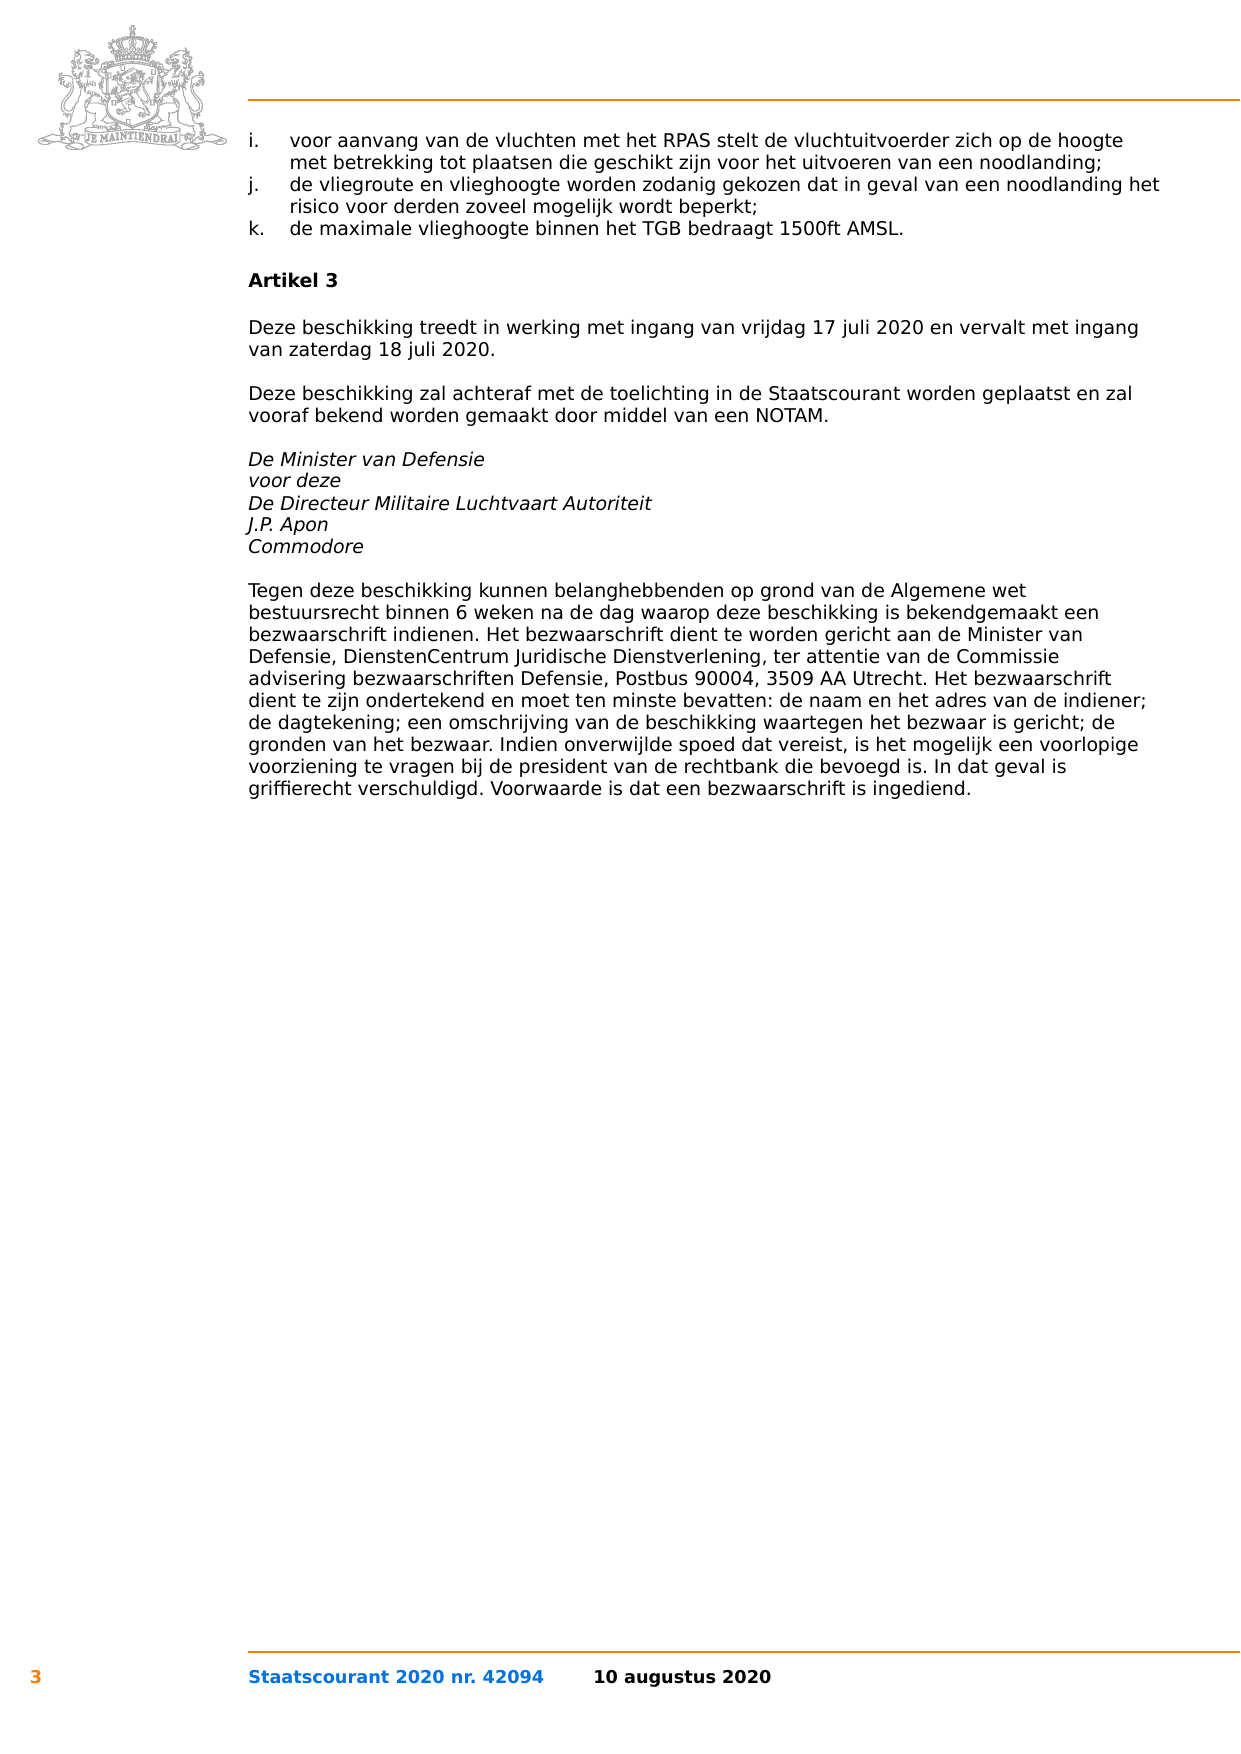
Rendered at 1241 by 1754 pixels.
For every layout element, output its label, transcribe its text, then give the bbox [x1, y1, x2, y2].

text j. de vliegroute en vlieghoogte worden zodanig gekozen dat in geval van een noodlanding het risico voor derden zoveel mogelijk wordt beperkt; [248, 174, 1163, 218]
text i. voor aanvang van de vluchten met het RPAS stelt de vluchtuitvoerder zich op de hoogte met betrekking tot plaatsen die geschikt zijn voor het uitvoeren van een noodlanding; [248, 130, 1163, 174]
text De Minister van Defensie voor deze De Directeur Militaire Luchtvaart Autoriteit J.P. Apon Commodore [248, 448, 1163, 558]
text Deze beschikking treedt in werking met ingang van vrijdag 17 juli 2020 en vervalt met ingang van zaterdag 18 juli 2020. [248, 317, 1163, 361]
subtitle Artikel 3 [248, 270, 1163, 292]
picture [38, 25, 227, 150]
text k. de maximale vlieghoogte binnen het TGB bedraagt 1500ft AMSL. [248, 218, 1163, 240]
text Tegen deze beschikking kunnen belanghebbenden op grond van de Algemene wet bestuursrecht binnen 6 weken na de dag waarop deze beschikking is bekendgemaakt een bezwaarschrift indienen. Het bezwaarschrift dient te worden gericht aan de Minister van Defensie, DienstenCentrum Juridische Dienstverlening, ter attentie van de Commissie advisering bezwaarschriften Defensie, Postbus 90004, 3509 AA Utrecht. Het bezwaarschrift dient te zijn ondertekend en moet ten minste bevatten: de naam en het adres van de indiener; de dagtekening; een omschrijving van de beschikking waartegen het bezwaar is gericht; de gronden van het bezwaar. Indien onverwijlde spoed dat vereist, is het mogelijk een voorlopige voorziening te vragen bij de president van de rechtbank die bevoegd is. In dat geval is griffierecht verschuldigd. Voorwaarde is dat een bezwaarschrift is ingediend. [248, 580, 1163, 800]
text Deze beschikking zal achteraf met de toelichting in de Staatscourant worden geplaatst en zal vooraf bekend worden gemaakt door middel van een NOTAM. [248, 383, 1163, 427]
